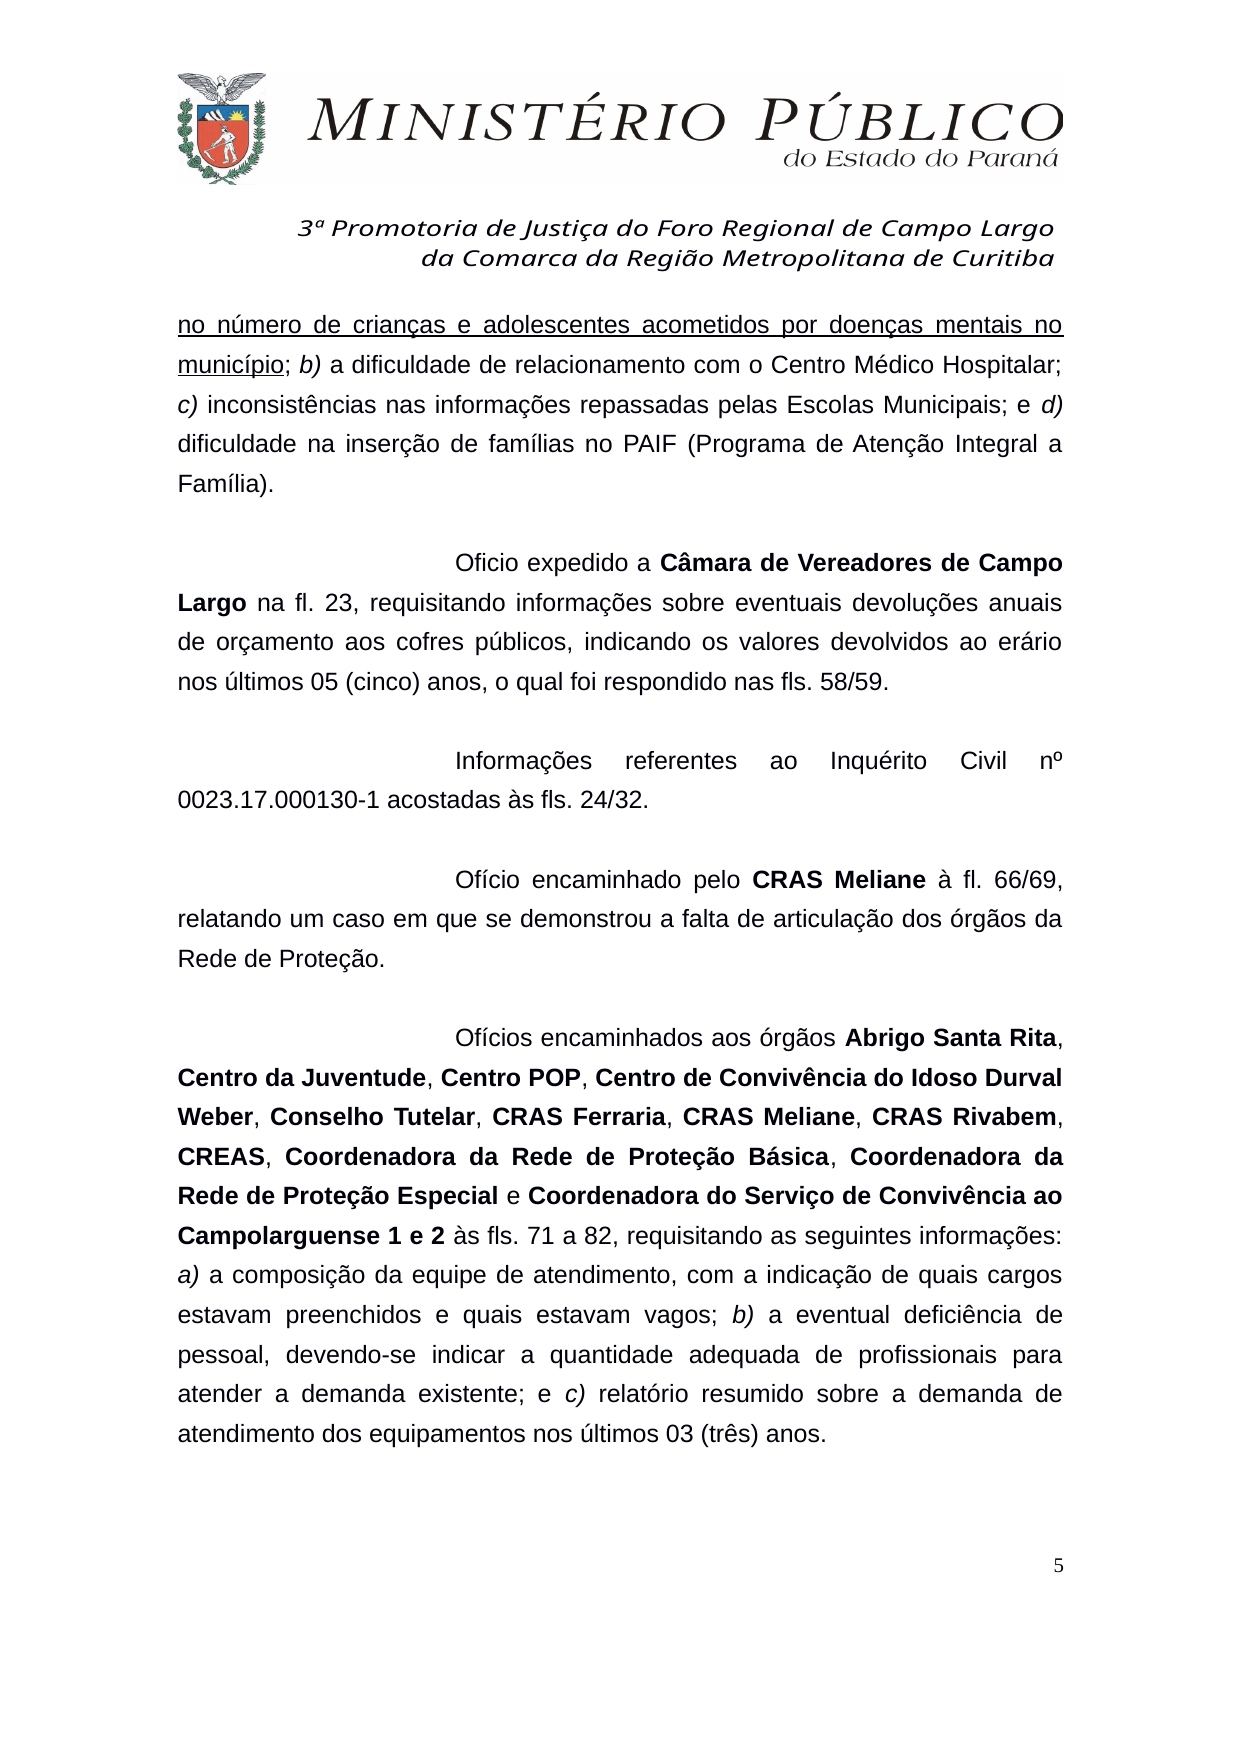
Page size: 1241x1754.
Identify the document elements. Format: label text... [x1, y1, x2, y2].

text Informações referentes ao Inquérito Civil nº 0023.17.000130-1 acostadas às fls. 24/32. [177, 735, 1063, 814]
text Ofício encaminhado pelo CRAS Meliane à fl. 66/69, relatando um caso em que se demonstrou a falta de articulação dos órgãos da Rede de Proteção. [177, 854, 1063, 972]
text Ofícios encaminhados aos órgãos Abrigo Santa Rita, Centro da Juventude, Centro POP, Centro de Convivência do Idoso Durval Weber, Conselho Tutelar, CRAS Ferraria, CRAS Meliane, CRAS Rivabem, CREAS, Coordenadora da Rede de Proteção Básica, Coordenadora da Rede de Proteção Especial e Coordenadora do Serviço de Convivência ao Campolarguense 1 e 2 às fls. 71 a 82, requisitando as seguintes informações: a) a composição da equipe de atendimento, com a indicação de quais cargos estavam preenchidos e quais estavam vagos; b) a eventual deficiência de pessoal, devendo-se indicar a quantidade adequada de profissionais para atender a demanda existente; e c) relatório resumido sobre a demanda de atendimento dos equipamentos nos últimos 03 (três) anos. [177, 1012, 1063, 1447]
text município; b) a dificuldade de relacionamento com o Centro Médico Hospitalar; c) inconsistências nas informações repassadas pelas Escolas Municipais; e d) dificuldade na inserção de famílias no PAIF (Programa de Atenção Integral a Família). [177, 336, 1063, 497]
text no número de crianças e adolescentes acometidos por doenças mentais no [177, 299, 1063, 335]
text Oficio expedido a Câmara de Vereadores de Campo Largo na fl. 23, requisitando informações sobre eventuais devoluções anuais de orçamento aos cofres públicos, indicando os valores devolvidos ao erário nos últimos 05 (cinco) anos, o qual foi respondido nas fls. 58/59. [177, 537, 1063, 695]
